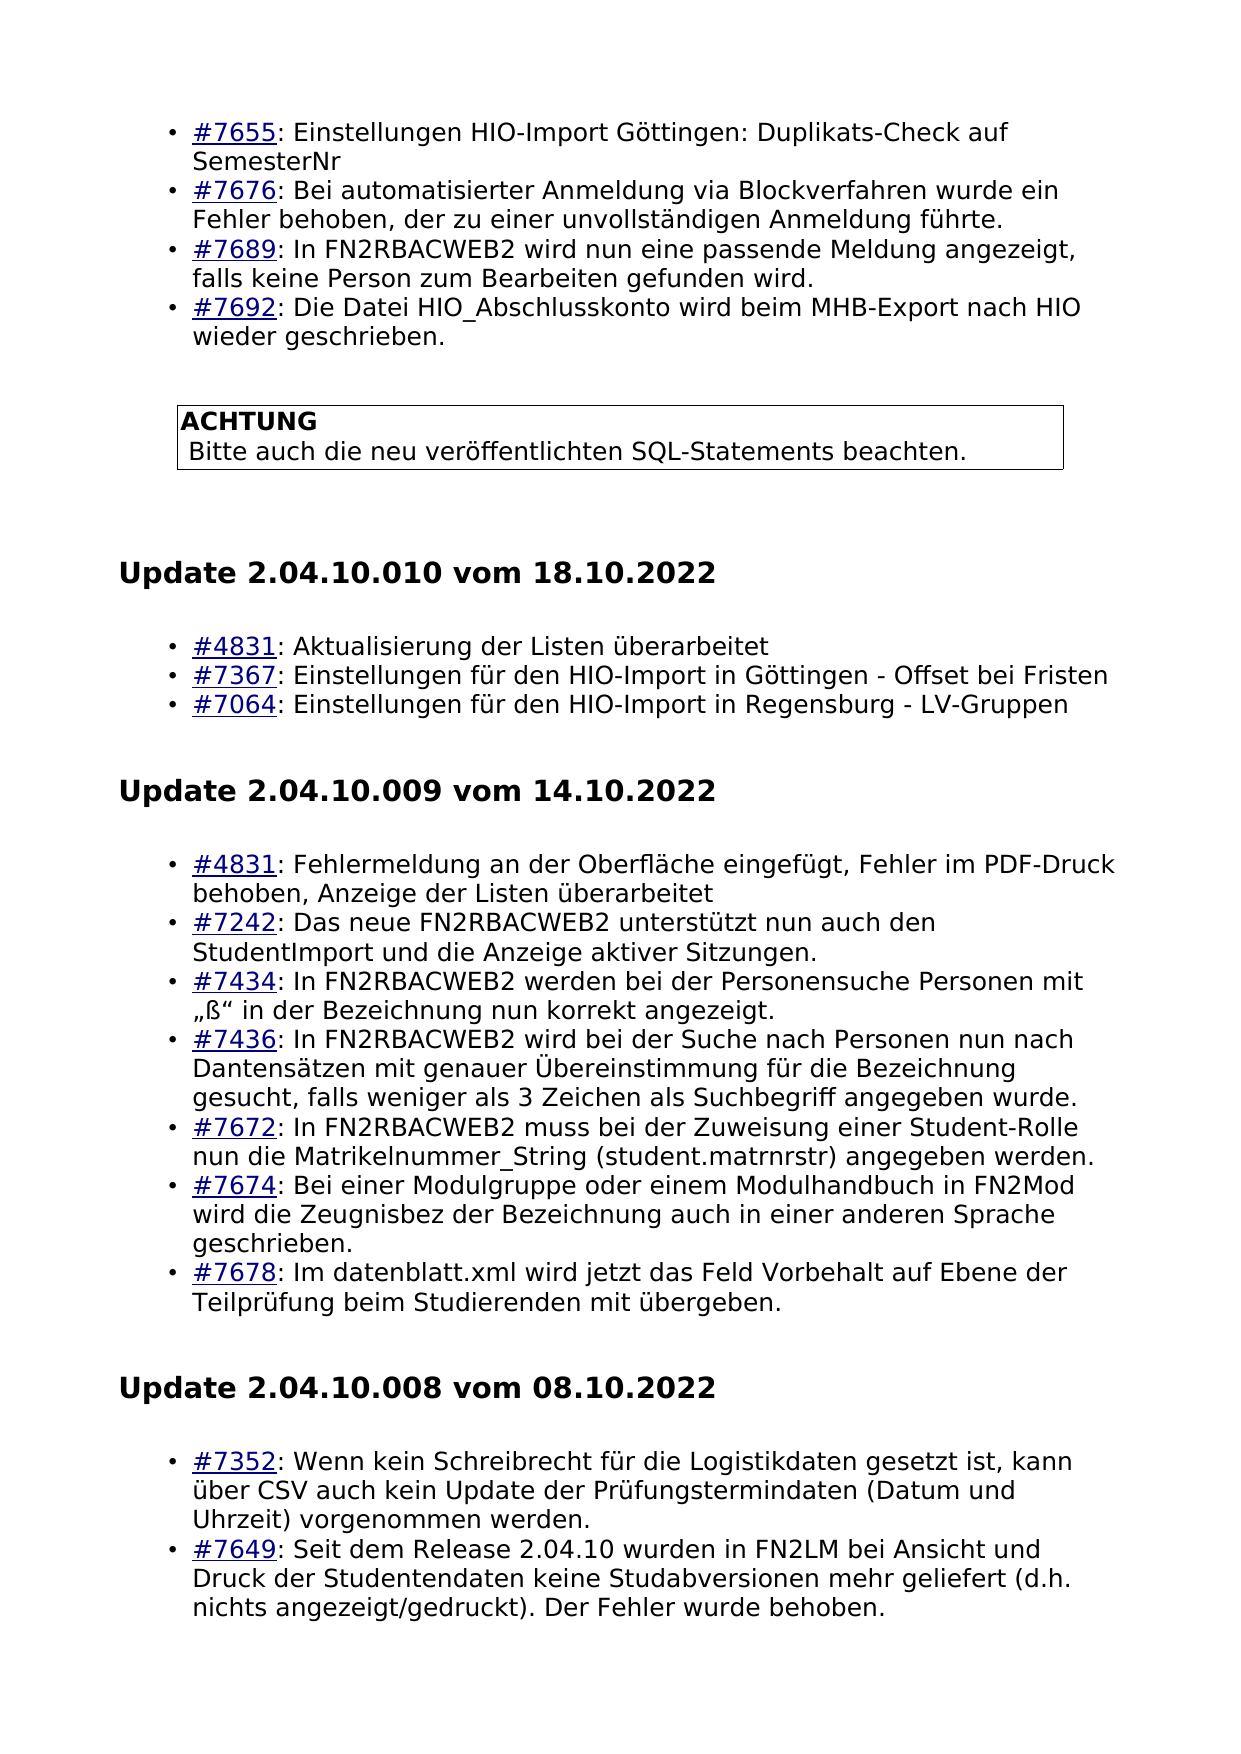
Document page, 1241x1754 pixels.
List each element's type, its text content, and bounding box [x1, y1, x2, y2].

subtitle Update 2.04.10.009 vom 14.10.2022 [118, 774, 1122, 808]
subtitle Update 2.04.10.008 vom 08.10.2022 [118, 1371, 1122, 1405]
list #7352: Wenn kein Schreibrecht für die Logistikdaten gesetzt ist, kann über CSV auch kein Update der Prüfungstermindaten (Datum und Uhrzeit) vorgenommen werden. [177, 1447, 1122, 1535]
list #7655: Einstellungen HIO-Import Göttingen: Duplikats-Check auf SemesterNr [177, 118, 1122, 176]
list #7678: Im datenblatt.xml wird jetzt das Feld Vorbehalt auf Ebene der Teilprüfung beim Studierenden mit übergeben. [177, 1258, 1122, 1317]
list #7242: Das neue FN2RBACWEB2 unterstützt nun auch den StudentImport und die Anzeige aktiver Sitzungen. [177, 908, 1122, 967]
list #7367: Einstellungen für den HIO-Import in Göttingen - Offset bei Fristen [177, 661, 1122, 691]
list #7434: In FN2RBACWEB2 werden bei der Personensuche Personen mit „ß“ in der Bezeichnung nun korrekt angezeigt. [177, 967, 1122, 1025]
list #4831: Aktualisierung der Listen überarbeitet [177, 632, 1122, 661]
list #7689: In FN2RBACWEB2 wird nun eine passende Meldung angezeigt, falls keine Person zum Bearbeiten gefunden wird. [177, 235, 1122, 293]
list #7649: Seit dem Release 2.04.10 wurden in FN2LM bei Ansicht und Druck der Studentendaten keine Studabversionen mehr geliefert (d.h. nichts angezeigt/gedruckt). Der Fehler wurde behoben. [177, 1535, 1122, 1622]
list #7436: In FN2RBACWEB2 wird bei der Suche nach Personen nun nach Dantensätzen mit genauer Übereinstimmung für die Bezeichnung gesucht, falls weniger als 3 Zeichen als Suchbegriff angegeben wurde. [177, 1025, 1122, 1113]
list #7692: Die Datei HIO_Abschlusskonto wird beim MHB-Export nach HIO wieder geschrieben. [177, 293, 1122, 351]
list #7676: Bei automatisierter Anmeldung via Blockverfahren wurde ein Fehler behoben, der zu einer unvollständigen Anmeldung führte. [177, 176, 1122, 235]
table_header ACHTUNG Bitte auch die neu veröffentlichten SQL-Statements beachten. [178, 406, 1063, 469]
subtitle Update 2.04.10.010 vom 18.10.2022 [118, 556, 1122, 590]
list #7674: Bei einer Modulgruppe oder einem Modulhandbuch in FN2Mod wird die Zeugnisbez der Bezeichnung auch in einer anderen Sprache geschrieben. [177, 1171, 1122, 1258]
list #7064: Einstellungen für den HIO-Import in Regensburg - LV-Gruppen [177, 691, 1122, 720]
list #4831: Fehlermeldung an der Oberfläche eingefügt, Fehler im PDF-Druck behoben, Anzeige der Listen überarbeitet [177, 850, 1122, 908]
list #7672: In FN2RBACWEB2 muss bei der Zuweisung einer Student-Rolle nun die Matrikelnummer_String (student.matrnrstr) angegeben werden. [177, 1113, 1122, 1171]
